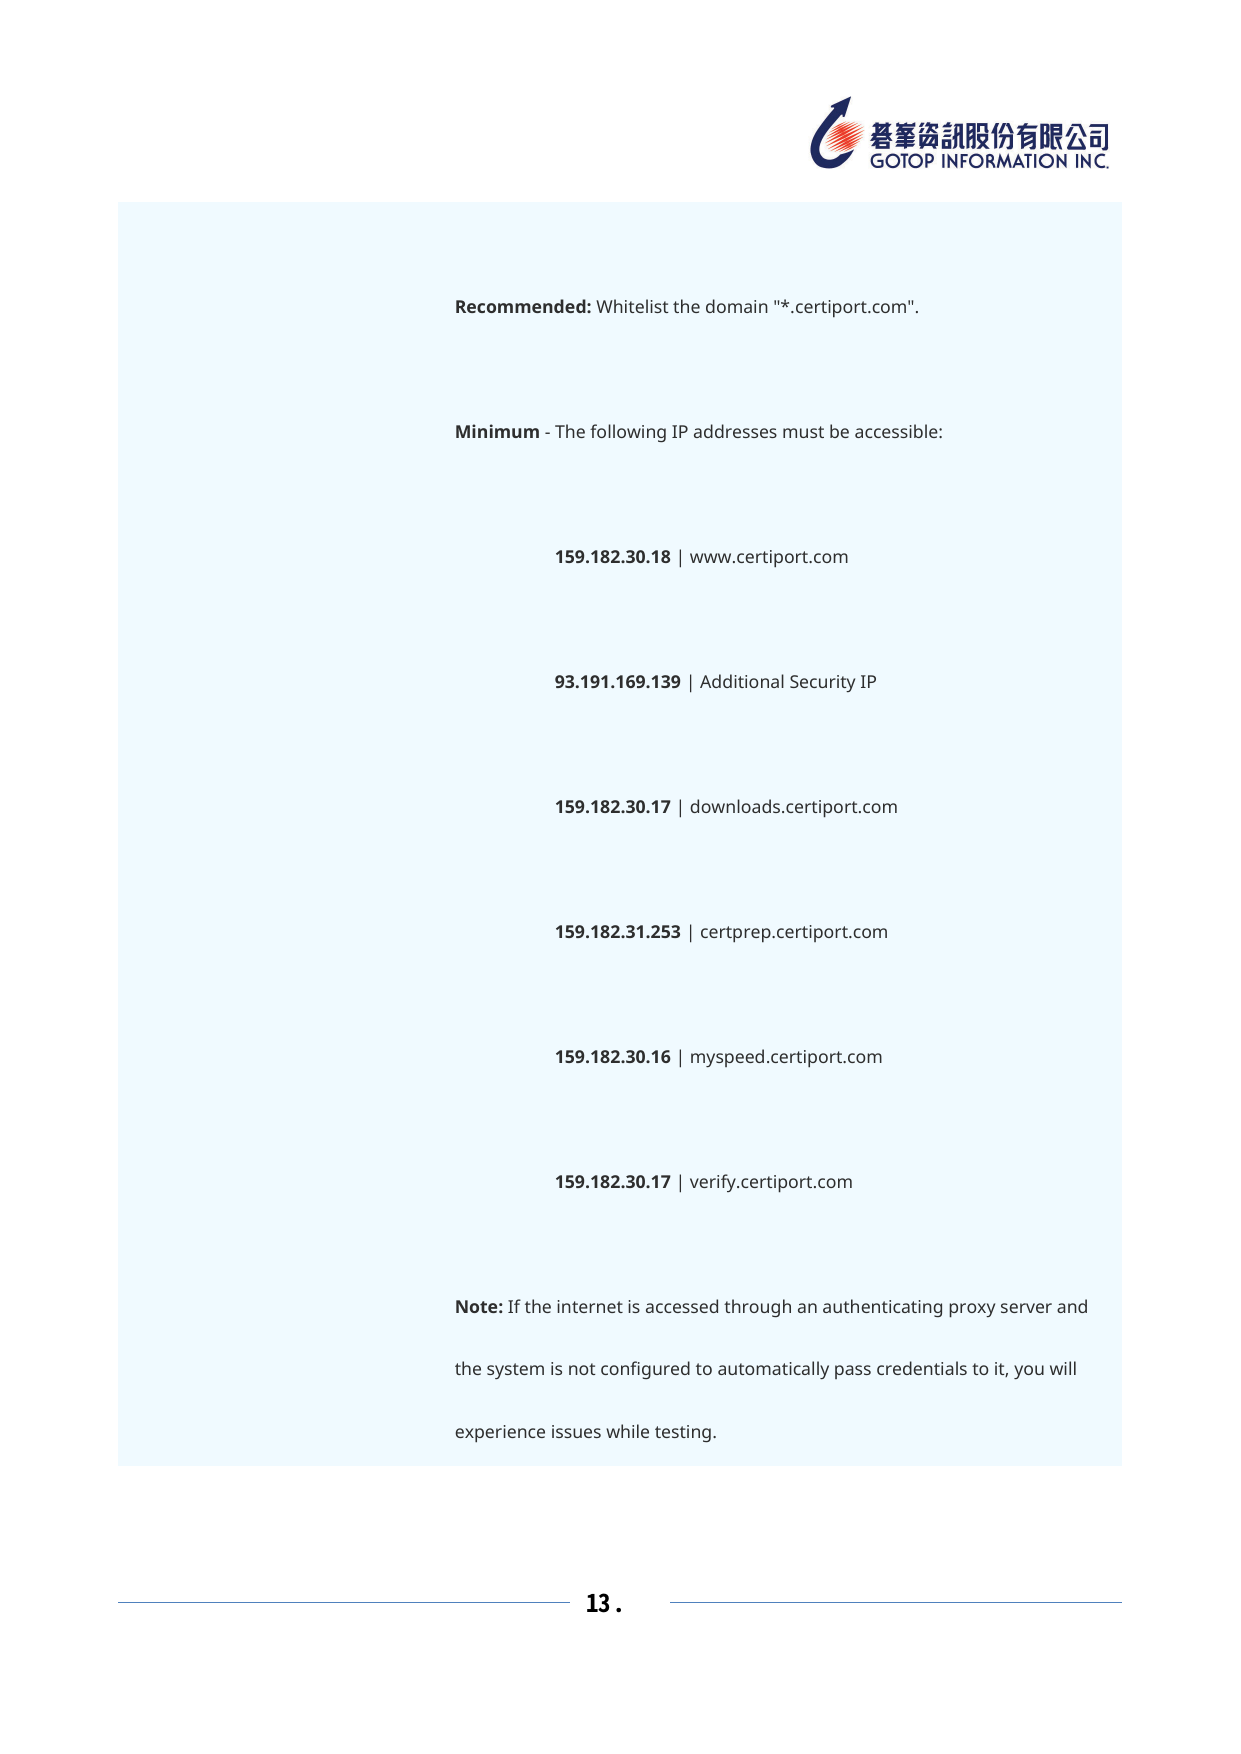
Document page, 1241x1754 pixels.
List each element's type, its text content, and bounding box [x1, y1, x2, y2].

table_cell [118, 202, 447, 1466]
table_cell Recommended: Whitelist the domain "*.certiport.com". Minimum - The following IP addresses must be accessible: 159.182.30.18 | www.certiport.com 93.191.169.139 | Additional Security IP 159.182.30.17 | downloads.certiport.com 159.182.31.253 | certprep.certiport.com 159.182.30.16 | myspeed.certiport.com 159.182.30.17 | verify.certiport.com Note: If the internet is accessed through an authenticating proxy server and the system is not configured to automatically pass credentials to it, you will experience issues while testing. [447, 202, 1122, 1466]
